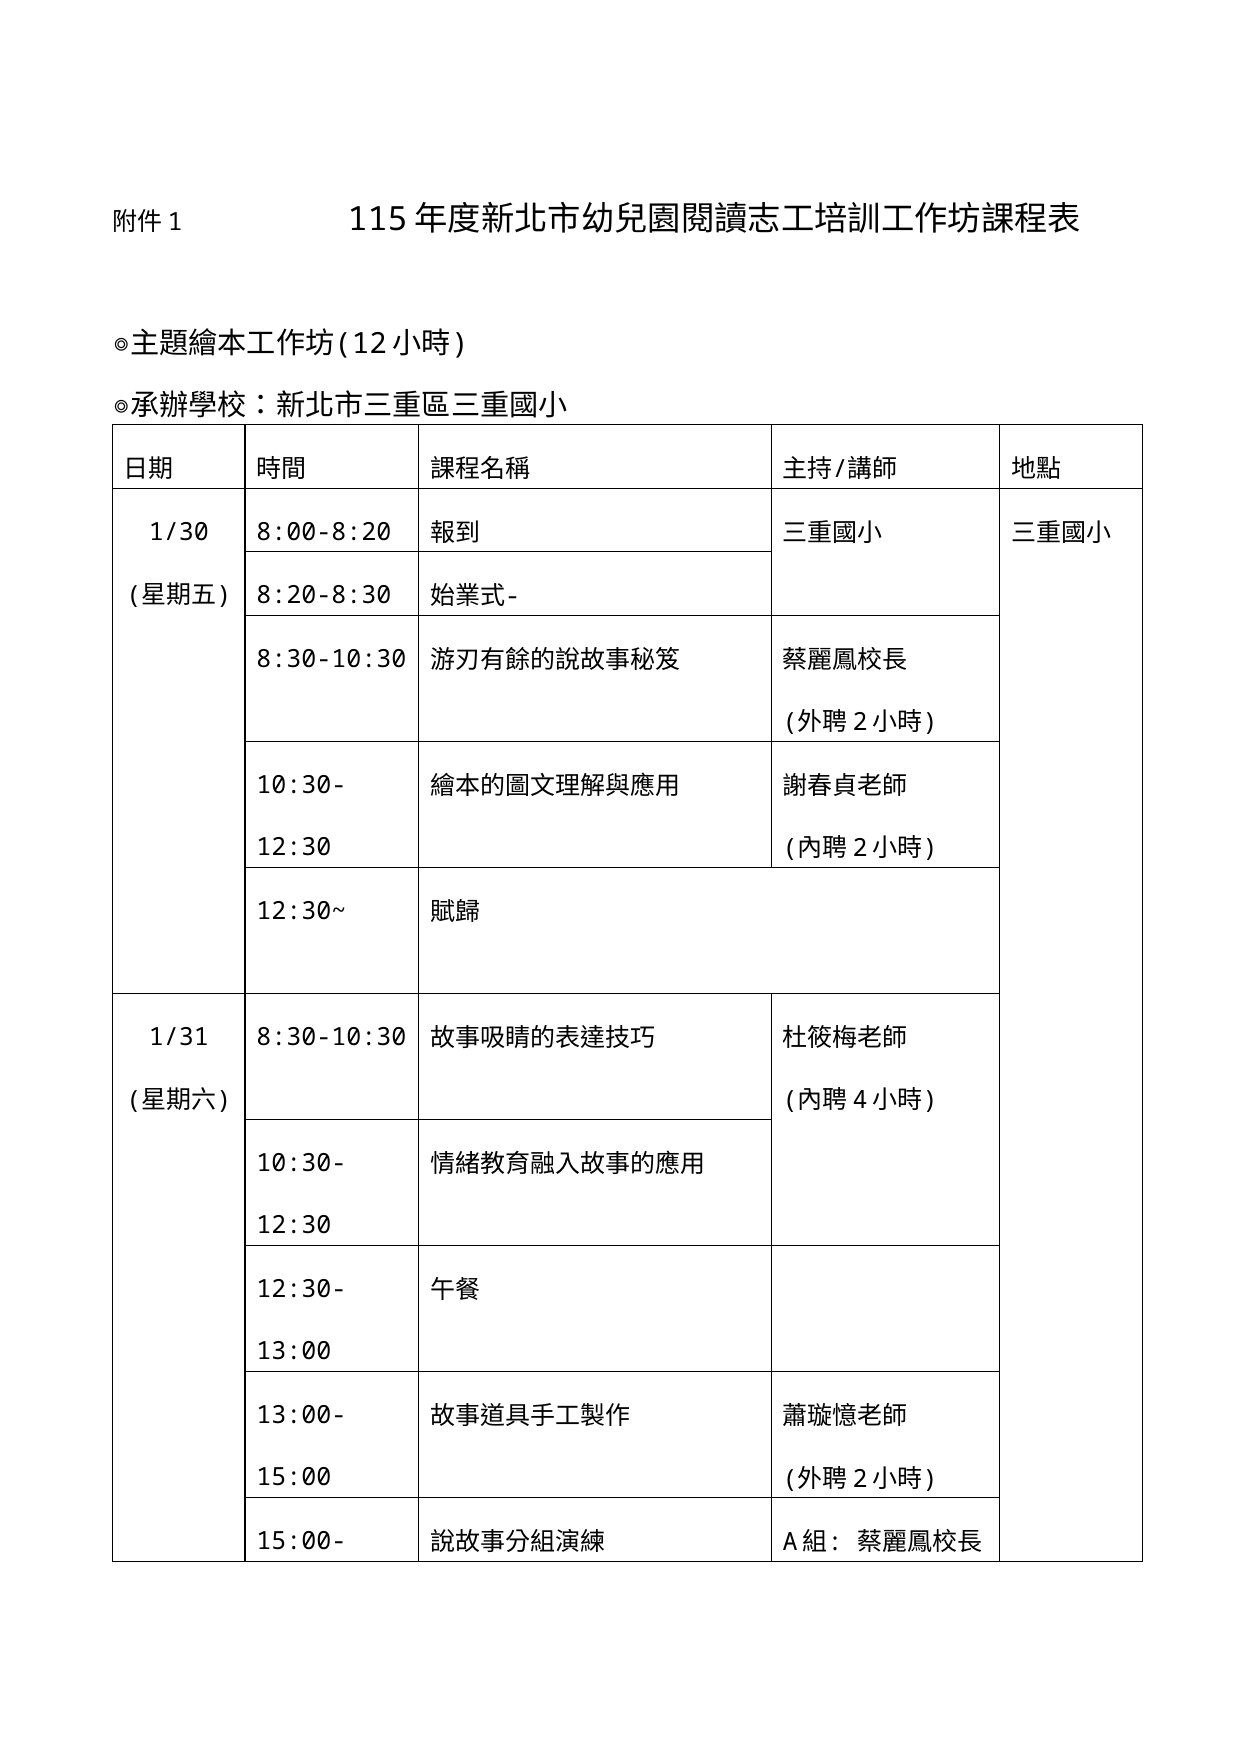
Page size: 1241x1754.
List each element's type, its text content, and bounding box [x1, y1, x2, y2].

table_cell 謝春貞老師 (內聘2小時) [772, 742, 999, 867]
table_cell 賦歸 [419, 868, 999, 993]
table_cell A組: 蔡麗鳳校長 [772, 1498, 999, 1561]
table_cell 8:30-10:30 [246, 994, 418, 1119]
table_cell 蕭璇憶老師 (外聘2小時) [772, 1372, 999, 1497]
table_cell 始業式- [419, 552, 771, 615]
table_cell 三重國小 [772, 489, 999, 615]
table_cell 蔡麗鳳校長 (外聘2小時) [772, 616, 999, 741]
table_cell 13:00-15:00 [246, 1372, 418, 1497]
table_cell 8:30-10:30 [246, 616, 418, 741]
table_cell 說故事分組演練 [419, 1498, 771, 1561]
text ◎主題繪本工作坊(12小時) [112, 299, 1128, 362]
table_cell 情緒教育融入故事的應用 [419, 1120, 771, 1245]
table_cell [772, 1246, 999, 1371]
text ◎承辦學校：新北市三重區三重國小 [112, 362, 1128, 424]
table_cell 游刃有餘的說故事秘笈 [419, 616, 771, 741]
table_header 時間 [246, 425, 418, 488]
text 附件1 115年度新北市幼兒園閱讀志工培訓工作坊課程表 [112, 174, 1128, 237]
table_cell 午餐 [419, 1246, 771, 1371]
table_cell 10:30-12:30 [246, 1120, 418, 1245]
table_cell 杜筱梅老師 (內聘4小時) [772, 994, 999, 1245]
table_cell 10:30-12:30 [246, 742, 418, 867]
table_cell 12:30-13:00 [246, 1246, 418, 1371]
table_header 主持/講師 [772, 425, 999, 488]
table_cell 12:30~ [246, 868, 418, 993]
table_cell 1/30 (星期五) [113, 489, 244, 993]
table_cell 三重國小 [1000, 489, 1142, 1561]
table_cell 8:00-8:20 [246, 489, 418, 551]
table_cell 15:00- [246, 1498, 418, 1561]
table_cell 1/31 (星期六) [113, 994, 244, 1561]
table_header 日期 [113, 425, 244, 488]
table_cell 報到 [419, 489, 771, 551]
table_cell 繪本的圖文理解與應用 [419, 742, 771, 867]
table_cell 故事吸睛的表達技巧 [419, 994, 771, 1119]
table_cell 8:20-8:30 [246, 552, 418, 615]
table_header 課程名稱 [419, 425, 771, 488]
table_cell 故事道具手工製作 [419, 1372, 771, 1497]
table_header 地點 [1000, 425, 1142, 488]
